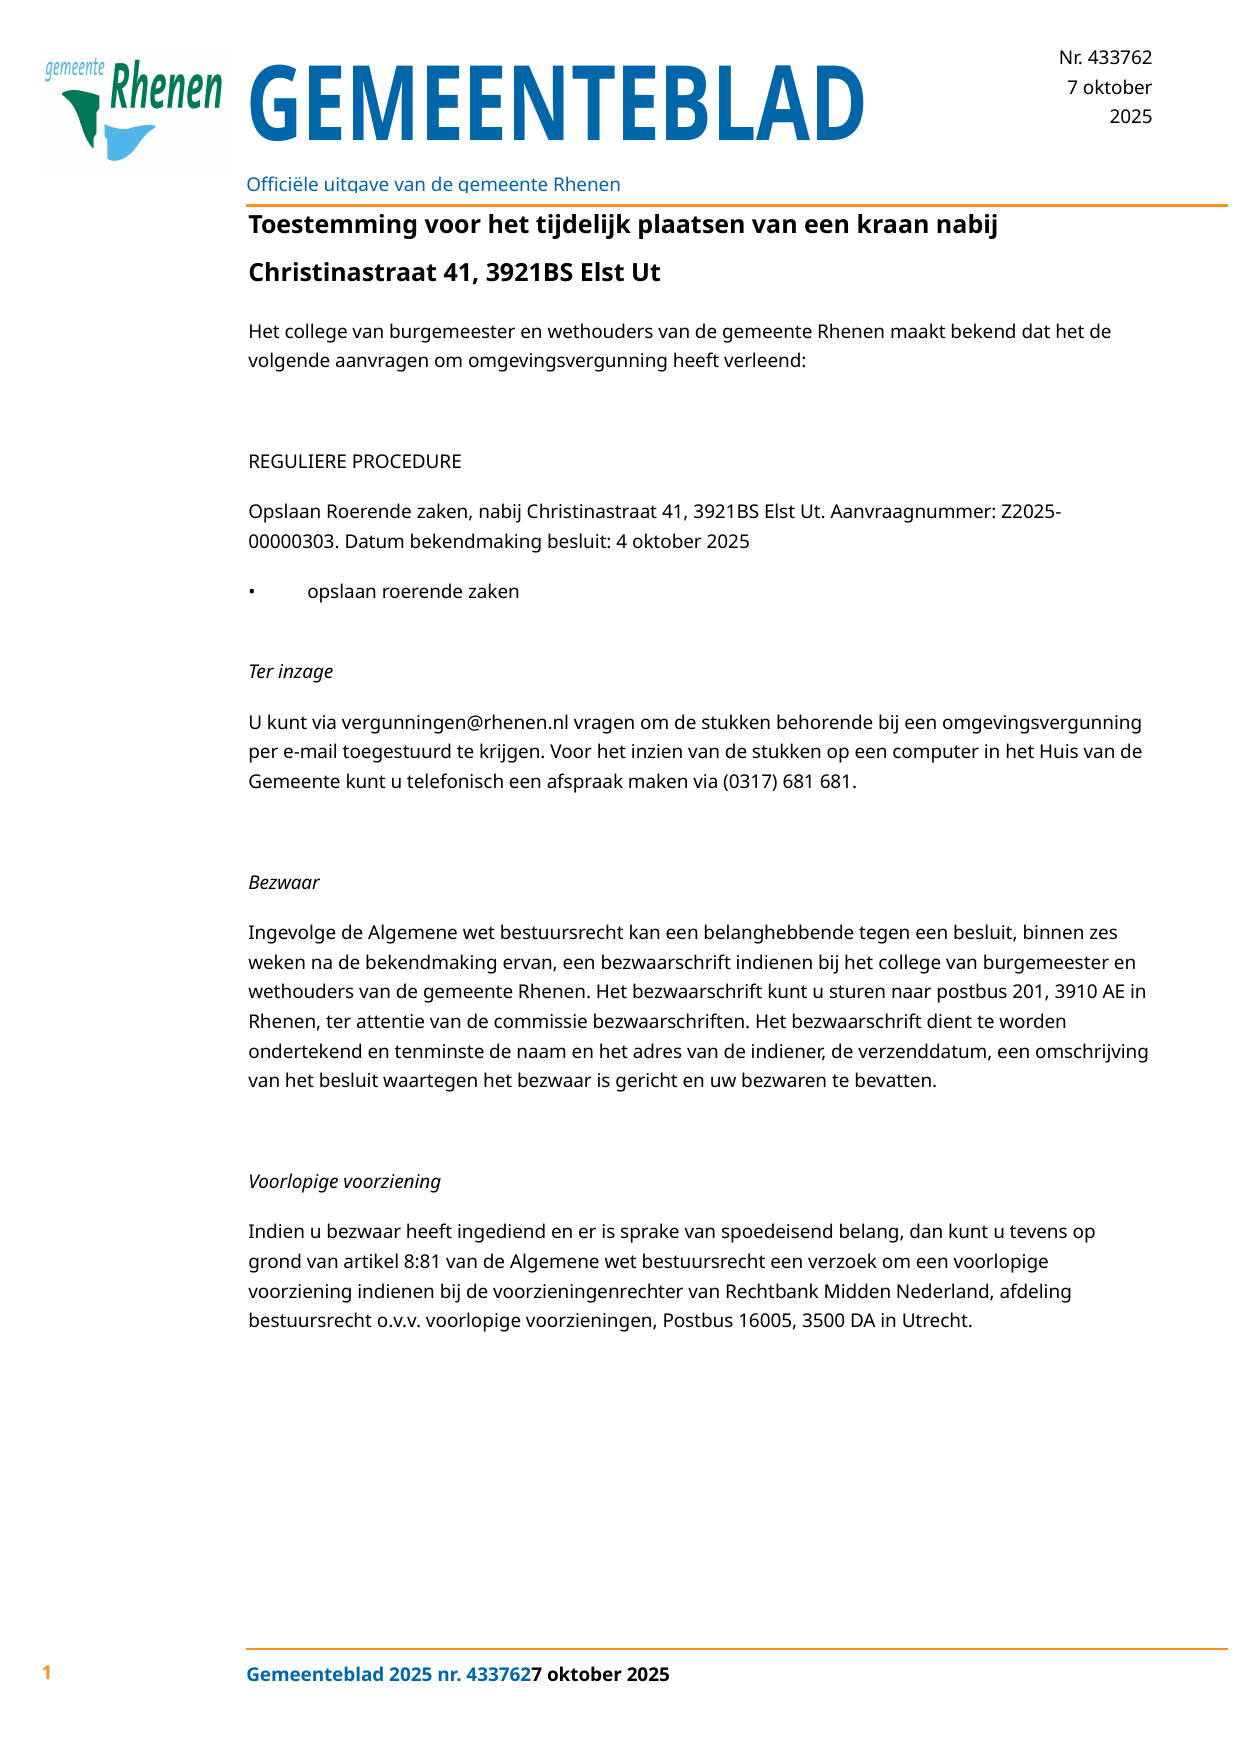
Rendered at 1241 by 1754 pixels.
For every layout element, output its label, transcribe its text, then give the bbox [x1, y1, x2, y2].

list opslaan roerende zaken [248, 579, 1152, 604]
text REGULIERE PROCEDURE [248, 448, 1152, 474]
text Bezwaar [248, 869, 1152, 895]
text U kunt via vergunningen@rhenen.nl vragen om de stukken behorende bij een omgevingsvergunning per e-mail toegestuurd te krijgen. Voor het inzien van de stukken op een computer in het Huis van de Gemeente kunt u telefonisch een afspraak maken via (0317) 681 681. [248, 709, 1152, 794]
picture [41, 47, 231, 172]
text Toestemming voor het tijdelijk plaatsen van een kraan nabij Christinastraat 41, 3921BS Elst Ut [248, 207, 1152, 288]
text Het college van burgemeester en wethouders van de gemeente Rhenen maakt bekend dat het de volgende aanvragen om omgevingsvergunning heeft verleend: [248, 318, 1152, 373]
text Opslaan Roerende zaken, nabij Christinastraat 41, 3921BS Elst Ut. Aanvraagnummer: Z2025-00000303. Datum bekendmaking besluit: 4 oktober 2025 [248, 499, 1152, 554]
text Voorlopige voorziening [248, 1168, 1152, 1194]
text Ter inzage [248, 659, 1152, 684]
text Indien u bezwaar heeft ingediend en er is sprake van spoedeisend belang, dan kunt u tevens op grond van artikel 8:81 van de Algemene wet bestuursrecht een verzoek om een voorlopige voorziening indienen bij de voorzieningenrechter van Rechtbank Midden Nederland, afdeling bestuursrecht o.v.v. voorlopige voorzieningen, Postbus 16005, 3500 DA in Utrecht. [248, 1219, 1152, 1333]
text Ingevolge de Algemene wet bestuursrecht kan een belanghebbende tegen een besluit, binnen zes weken na de bekendmaking ervan, een bezwaarschrift indienen bij het college van burgemeester en wethouders van de gemeente Rhenen. Het bezwaarschrift kunt u sturen naar postbus 201, 3910 AE in Rhenen, ter attentie van de commissie bezwaarschriften. Het bezwaarschrift dient te worden ondertekend en tenminste de naam en het adres van de indiener, de verzenddatum, een omschrijving van het besluit waartegen het bezwaar is gericht en uw bezwaren te bevatten. [248, 919, 1152, 1093]
